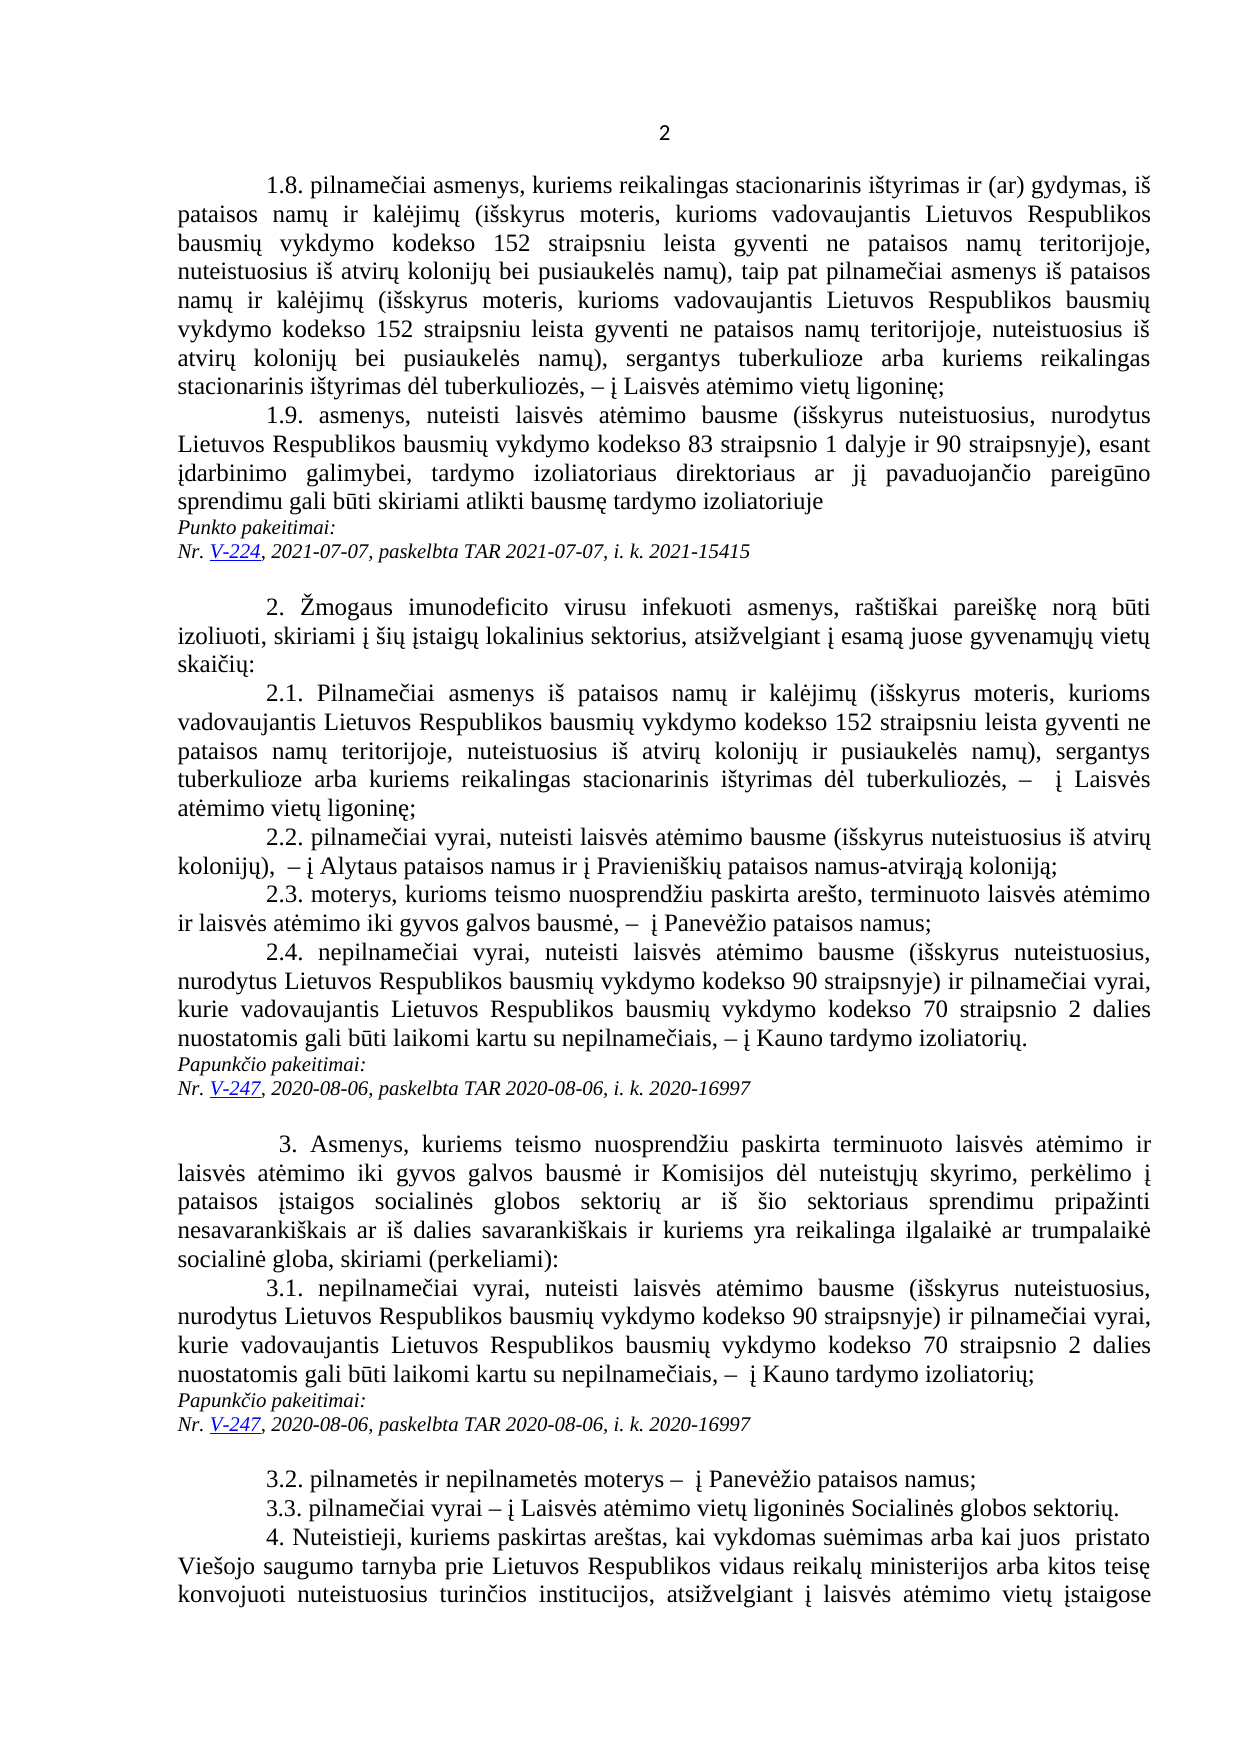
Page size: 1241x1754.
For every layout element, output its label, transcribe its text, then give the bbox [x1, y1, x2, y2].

text 2.4. nepilnamečiai vyrai, nuteisti laisvės atėmimo bausme (išskyrus nuteistuosius, nurodytus Lietuvos Respublikos bausmių vykdymo kodekso 90 straipsnyje) ir pilnamečiai vyrai, kurie vadovaujantis Lietuvos Respublikos bausmių vykdymo kodekso 70 straipsnio 2 dalies nuostatomis gali būti laikomi kartu su nepilnamečiais, – į Kauno tardymo izoliatorių. [177, 937, 1152, 1052]
text 2.3. moterys, kurioms teismo nuosprendžiu paskirta arešto, terminuoto laisvės atėmimo ir laisvės atėmimo iki gyvos galvos bausmė, – į Panevėžio pataisos namus; [177, 879, 1152, 937]
text 3. Asmenys, kuriems teismo nuosprendžiu paskirta terminuoto laisvės atėmimo ir laisvės atėmimo iki gyvos galvos bausmė ir Komisijos dėl nuteistųjų skyrimo, perkėlimo į pataisos įstaigos socialinės globos sektorių ar iš šio sektoriaus sprendimu pripažinti nesavarankiškais ar iš dalies savarankiškais ir kuriems yra reikalinga ilgalaikė ar trumpalaikė socialinė globa, skiriami (perkeliami): [177, 1129, 1152, 1273]
text 3.2. pilnametės ir nepilnametės moterys – į Panevėžio pataisos namus; [177, 1464, 1152, 1493]
text 2.2. pilnamečiai vyrai, nuteisti laisvės atėmimo bausme (išskyrus nuteistuosius iš atvirų kolonijų), – į Alytaus pataisos namus ir į Pravieniškių pataisos namus-atvirąją koloniją; [177, 822, 1152, 879]
text 3.1. nepilnamečiai vyrai, nuteisti laisvės atėmimo bausme (išskyrus nuteistuosius, nurodytus Lietuvos Respublikos bausmių vykdymo kodekso 90 straipsnyje) ir pilnamečiai vyrai, kurie vadovaujantis Lietuvos Respublikos bausmių vykdymo kodekso 70 straipsnio 2 dalies nuostatomis gali būti laikomi kartu su nepilnamečiais, – į Kauno tardymo izoliatorių; [177, 1273, 1152, 1388]
text Papunkčio pakeitimai: [177, 1052, 1152, 1076]
text Nr. V-247, 2020-08-06, paskelbta TAR 2020-08-06, i. k. 2020-16997 [177, 1076, 1152, 1100]
text 1.9. asmenys, nuteisti laisvės atėmimo bausme (išskyrus nuteistuosius, nurodytus Lietuvos Respublikos bausmių vykdymo kodekso 83 straipsnio 1 dalyje ir 90 straipsnyje), esant įdarbinimo galimybei, tardymo izoliatoriaus direktoriaus ar jį pavaduojančio pareigūno sprendimu gali būti skiriami atlikti bausmę tardymo izoliatoriuje [177, 400, 1152, 515]
text Nr. V-247, 2020-08-06, paskelbta TAR 2020-08-06, i. k. 2020-16997 [177, 1412, 1152, 1436]
text Punkto pakeitimai: [177, 515, 1152, 539]
text 2.1. Pilnamečiai asmenys iš pataisos namų ir kalėjimų (išskyrus moteris, kurioms vadovaujantis Lietuvos Respublikos bausmių vykdymo kodekso 152 straipsniu leista gyventi ne pataisos namų teritorijoje, nuteistuosius iš atvirų kolonijų ir pusiaukelės namų), sergantys tuberkulioze arba kuriems reikalingas stacionarinis ištyrimas dėl tuberkuliozės, – į Laisvės atėmimo vietų ligoninę; [177, 678, 1152, 822]
text 4. Nuteistieji, kuriems paskirtas areštas, kai vykdomas suėmimas arba kai juos pristato Viešojo saugumo tarnyba prie Lietuvos Respublikos vidaus reikalų ministerijos arba kitos teisę konvojuoti nuteistuosius turinčios institucijos, atsižvelgiant į laisvės atėmimo vietų įstaigose [177, 1522, 1152, 1608]
text Nr. V-224, 2021-07-07, paskelbta TAR 2021-07-07, i. k. 2021-15415 [177, 539, 1152, 563]
text 3.3. pilnamečiai vyrai – į Laisvės atėmimo vietų ligoninės Socialinės globos sektorių. [177, 1493, 1152, 1522]
text Papunkčio pakeitimai: [177, 1388, 1152, 1412]
text 2. Žmogaus imunodeficito virusu infekuoti asmenys, raštiškai pareiškę norą būti izoliuoti, skiriami į šių įstaigų lokalinius sektorius, atsižvelgiant į esamą juose gyvenamųjų vietų skaičių: [177, 592, 1152, 678]
text 1.8. pilnamečiai asmenys, kuriems reikalingas stacionarinis ištyrimas ir (ar) gydymas, iš pataisos namų ir kalėjimų (išskyrus moteris, kurioms vadovaujantis Lietuvos Respublikos bausmių vykdymo kodekso 152 straipsniu leista gyventi ne pataisos namų teritorijoje, nuteistuosius iš atvirų kolonijų bei pusiaukelės namų), taip pat pilnamečiai asmenys iš pataisos namų ir kalėjimų (išskyrus moteris, kurioms vadovaujantis Lietuvos Respublikos bausmių vykdymo kodekso 152 straipsniu leista gyventi ne pataisos namų teritorijoje, nuteistuosius iš atvirų kolonijų bei pusiaukelės namų), sergantys tuberkulioze arba kuriems reikalingas stacionarinis ištyrimas dėl tuberkuliozės, – į Laisvės atėmimo vietų ligoninę; [177, 170, 1152, 400]
